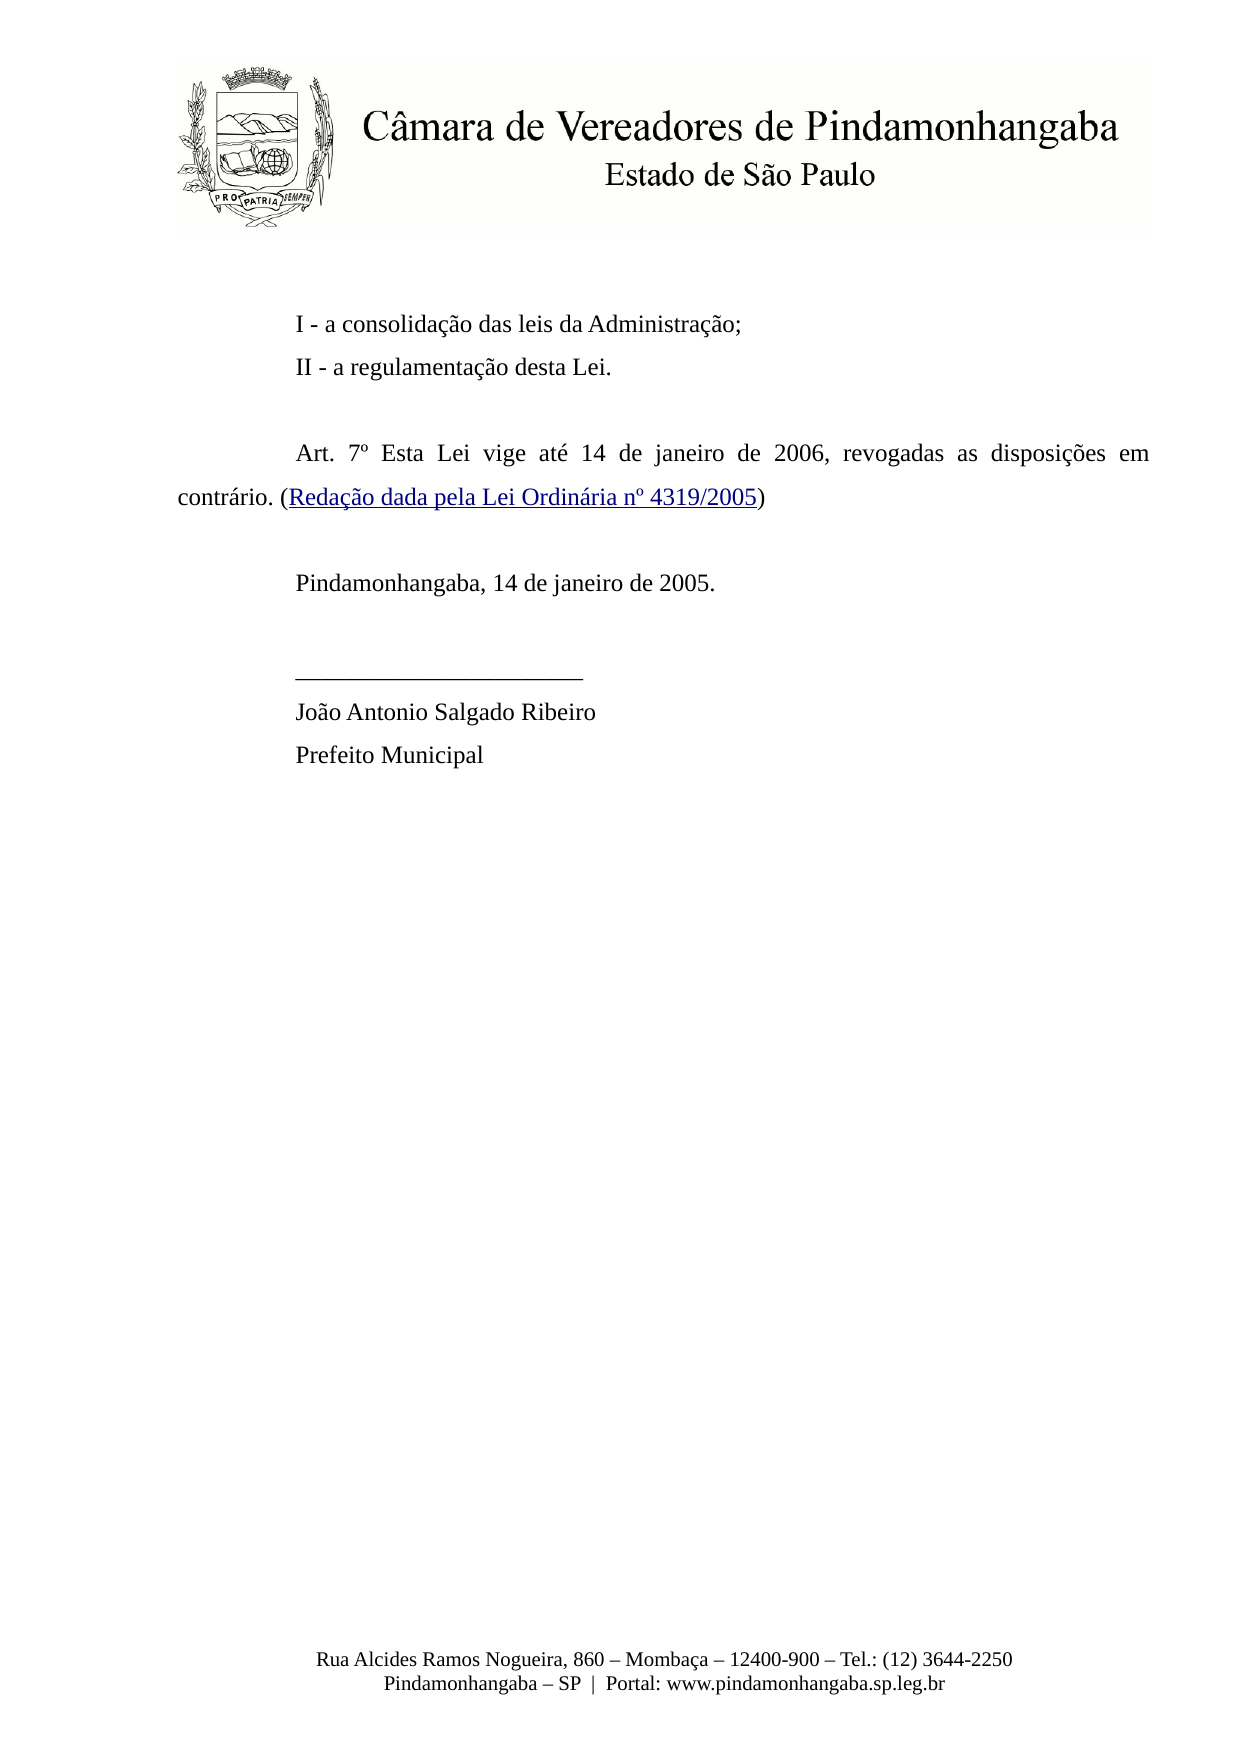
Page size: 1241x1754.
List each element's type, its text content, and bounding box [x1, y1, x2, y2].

text João Antonio Salgado Ribeiro [177, 697, 1152, 726]
text Art. 7º Esta Lei vige até 14 de janeiro de 2006, revogadas as disposições em contrário. (Redação dada pela Lei Ordinária nº 4319/2005) [177, 438, 1152, 510]
text Prefeito Municipal [177, 740, 1152, 769]
text II - a regulamentação desta Lei. [177, 352, 1152, 381]
text Pindamonhangaba, 14 de janeiro de 2005. [177, 568, 1152, 597]
text _______________________ [177, 654, 1152, 683]
text I - a consolidação das leis da Administração; [177, 309, 1152, 338]
picture [177, 59, 1152, 236]
